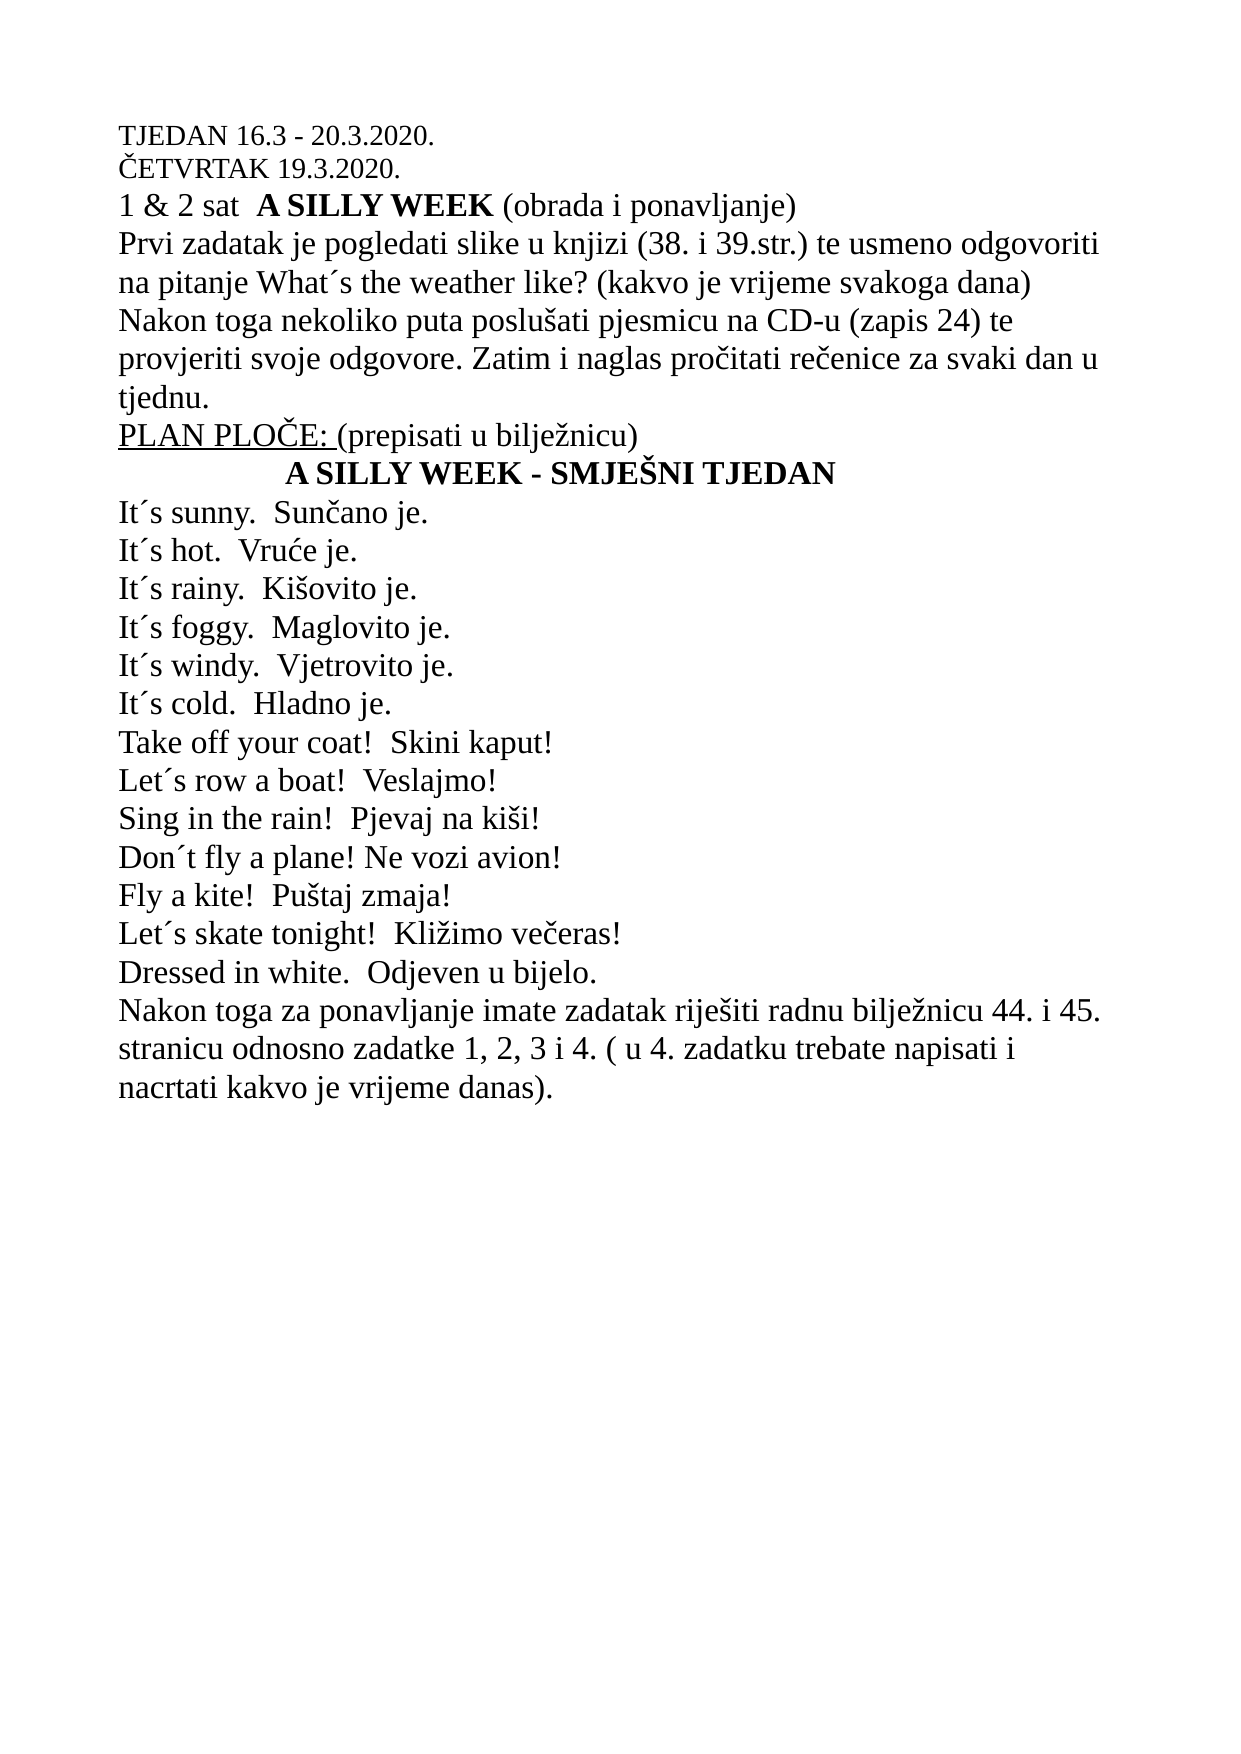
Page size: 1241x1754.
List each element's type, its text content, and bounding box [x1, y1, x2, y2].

text Fly a kite! Puštaj zmaja! [118, 875, 1122, 913]
text ČETVRTAK 19.3.2020. [118, 152, 1122, 185]
text Nakon toga nekoliko puta poslušati pjesmicu na CD-u (zapis 24) te provjeriti svoje odgovore. Zatim i naglas pročitati rečenice za svaki dan u tjednu. [118, 300, 1122, 415]
text Don´t fly a plane! Ne vozi avion! [118, 837, 1122, 875]
text It´s windy. Vjetrovito je. [118, 645, 1122, 683]
text Dressed in white. Odjeven u bijelo. [118, 952, 1122, 990]
text 1 & 2 sat A SILLY WEEK (obrada i ponavljanje) [118, 185, 1122, 223]
text A SILLY WEEK - SMJEŠNI TJEDAN [118, 453, 1122, 492]
text It´s hot. Vruće je. [118, 530, 1122, 568]
text It´s cold. Hladno je. [118, 683, 1122, 722]
text Sing in the rain! Pjevaj na kiši! [118, 798, 1122, 837]
text TJEDAN 16.3 - 20.3.2020. [118, 118, 1122, 152]
text Prvi zadatak je pogledati slike u knjizi (38. i 39.str.) te usmeno odgovoriti na pitanje What´s the weather like? (kakvo je vrijeme svakoga dana) [118, 223, 1122, 300]
text It´s sunny. Sunčano je. [118, 492, 1122, 530]
text Nakon toga za ponavljanje imate zadatak riješiti radnu bilježnicu 44. i 45. stranicu odnosno zadatke 1, 2, 3 i 4. ( u 4. zadatku trebate napisati i nacrtati kakvo je vrijeme danas). [118, 990, 1122, 1105]
text Let´s skate tonight! Kližimo večeras! [118, 913, 1122, 952]
text Take off your coat! Skini kaput! [118, 722, 1122, 760]
text It´s foggy. Maglovito je. [118, 607, 1122, 645]
text Let´s row a boat! Veslajmo! [118, 760, 1122, 798]
text It´s rainy. Kišovito je. [118, 568, 1122, 607]
text PLAN PLOČE: (prepisati u bilježnicu) [118, 415, 1122, 453]
